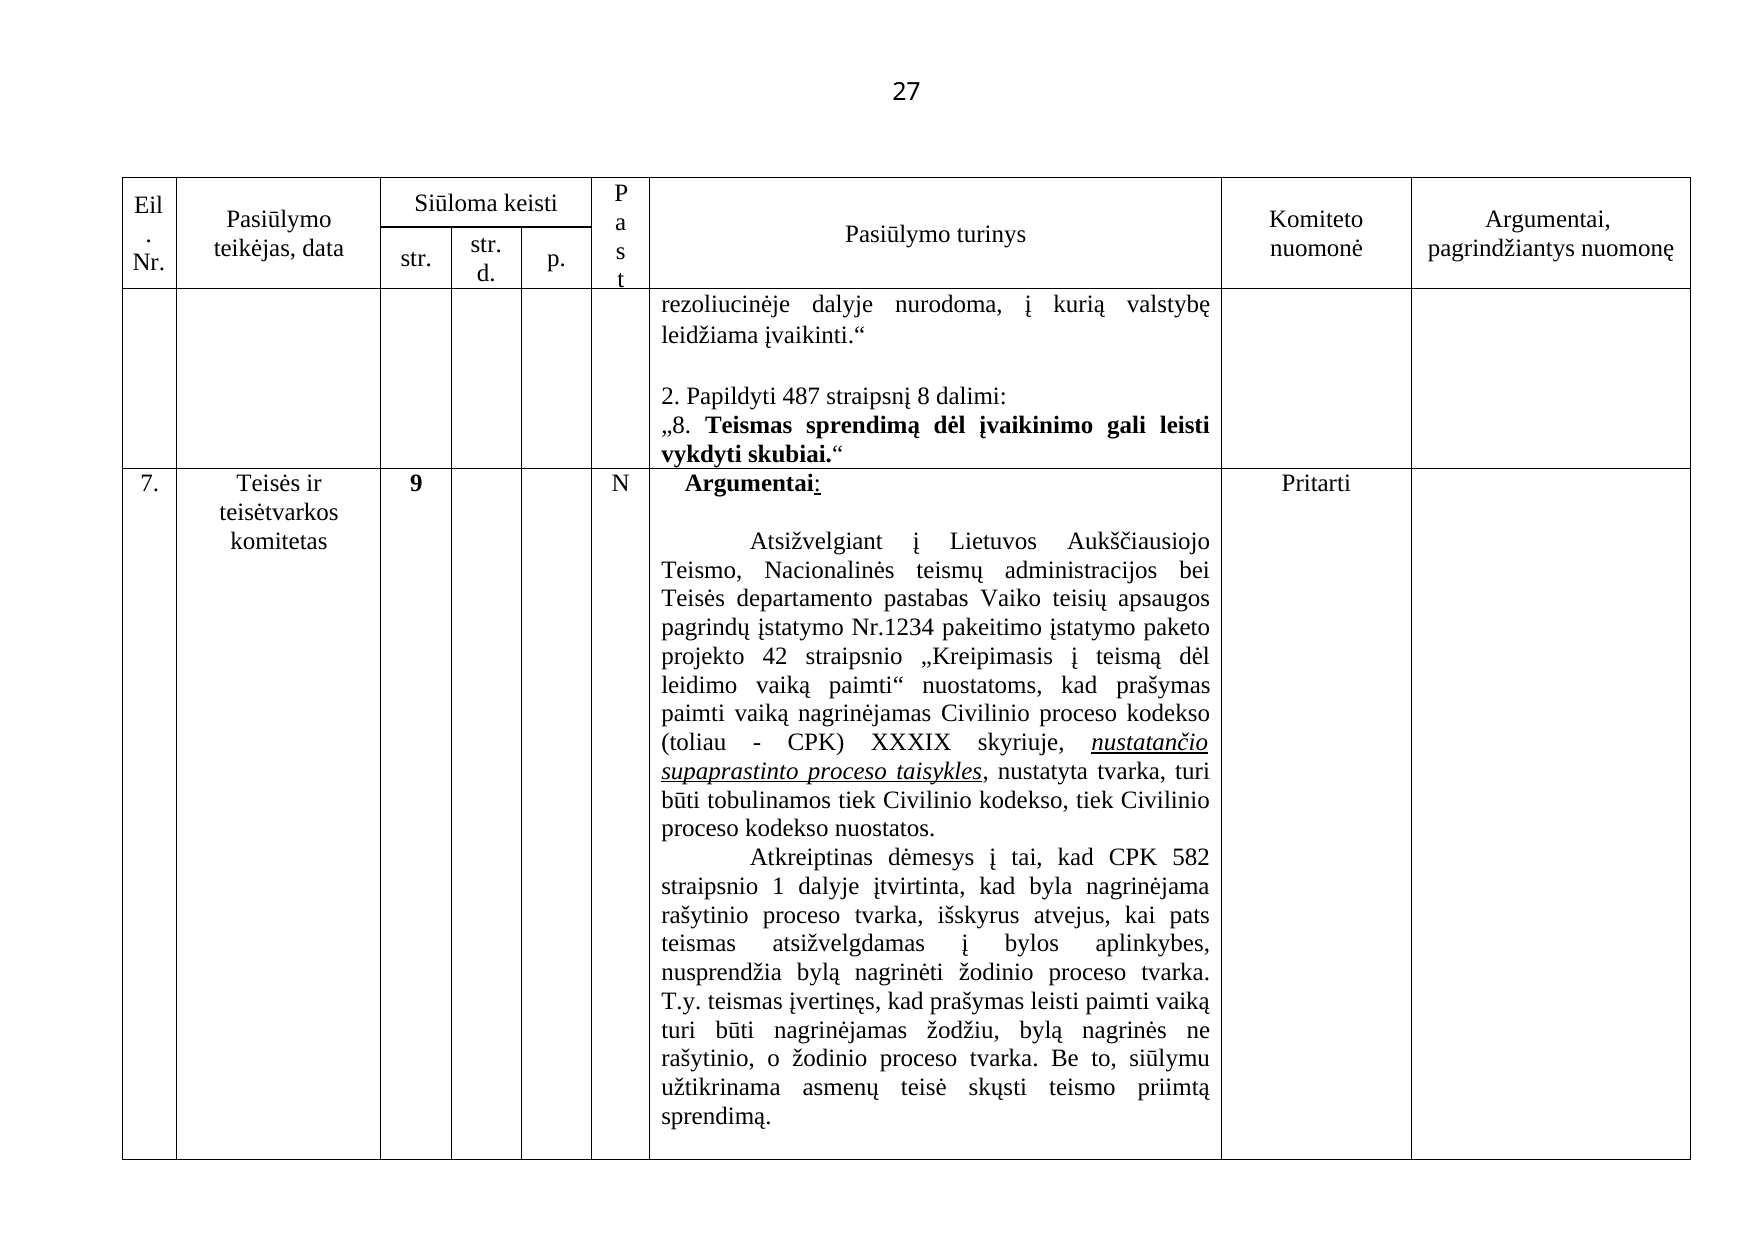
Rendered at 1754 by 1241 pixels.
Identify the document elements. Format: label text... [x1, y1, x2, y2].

table_cell rezoliucinėje dalyje nurodoma, į kurią valstybę leidžiama įvaikinti.“ 2. Papildyti 487 straipsnį 8 dalimi: „8. Teismas sprendimą dėl įvaikinimo gali leisti vykdyti skubiai.“ [650, 289, 1221, 467]
table_cell [1412, 289, 1690, 467]
table_cell [1412, 469, 1690, 1158]
table_header Argumentai, pagrindžiantys nuomonę [1412, 178, 1690, 288]
table_header Eil. Nr. [123, 178, 176, 288]
table_cell 7. [123, 469, 176, 1158]
table_cell [592, 289, 649, 467]
table_header Siūloma keisti [381, 178, 591, 226]
table_cell str. [381, 228, 451, 288]
table_cell [522, 469, 591, 1158]
table_cell [452, 469, 521, 1158]
table_header Pasiūlymo turinys [650, 178, 1221, 288]
table_cell [381, 289, 451, 467]
table_header Komiteto nuomonė [1222, 178, 1411, 288]
table_cell [123, 289, 176, 467]
table_header Pasiūlymo teikėjas, data [177, 178, 380, 288]
table_cell str. d. [452, 228, 521, 288]
table_cell [177, 289, 380, 467]
table_cell Teisės ir teisėtvarkos komitetas [177, 469, 380, 1158]
table_cell [1222, 289, 1411, 467]
table_cell p. [522, 228, 591, 288]
table_cell 9 [381, 469, 451, 1158]
table_cell N [592, 469, 649, 1158]
table_cell Pritarti [1222, 469, 1411, 1158]
table_cell [522, 289, 591, 467]
table_cell Argumentai: Atsižvelgiant į Lietuvos Aukščiausiojo Teismo, Nacionalinės teismų administracijos bei Teisės departamento pastabas Vaiko teisių apsaugos pagrindų įstatymo Nr.1234 pakeitimo įstatymo paketo projekto 42 straipsnio „Kreipimasis į teismą dėl leidimo vaiką paimti“ nuostatoms, kad prašymas paimti vaiką nagrinėjamas Civilinio proceso kodekso (toliau - CPK) XXXIX skyriuje, nustatančio supaprastinto proceso taisykles, nustatyta tvarka, turi būti tobulinamos tiek Civilinio kodekso, tiek Civilinio proceso kodekso nuostatos. Atkreiptinas dėmesys į tai, kad CPK 582 straipsnio 1 dalyje įtvirtinta, kad byla nagrinėjama rašytinio proceso tvarka, išskyrus atvejus, kai pats teismas atsižvelgdamas į bylos aplinkybes, nusprendžia bylą nagrinėti žodinio proceso tvarka. T.y. teismas įvertinęs, kad prašymas leisti paimti vaiką turi būti nagrinėjamas žodžiu, bylą nagrinės ne rašytinio, o žodinio proceso tvarka. Be to, siūlymu užtikrinama asmenų teisė skųsti teismo priimtą sprendimą. [650, 469, 1221, 1158]
table_header Pastabos [592, 178, 649, 288]
table_cell [452, 289, 521, 467]
